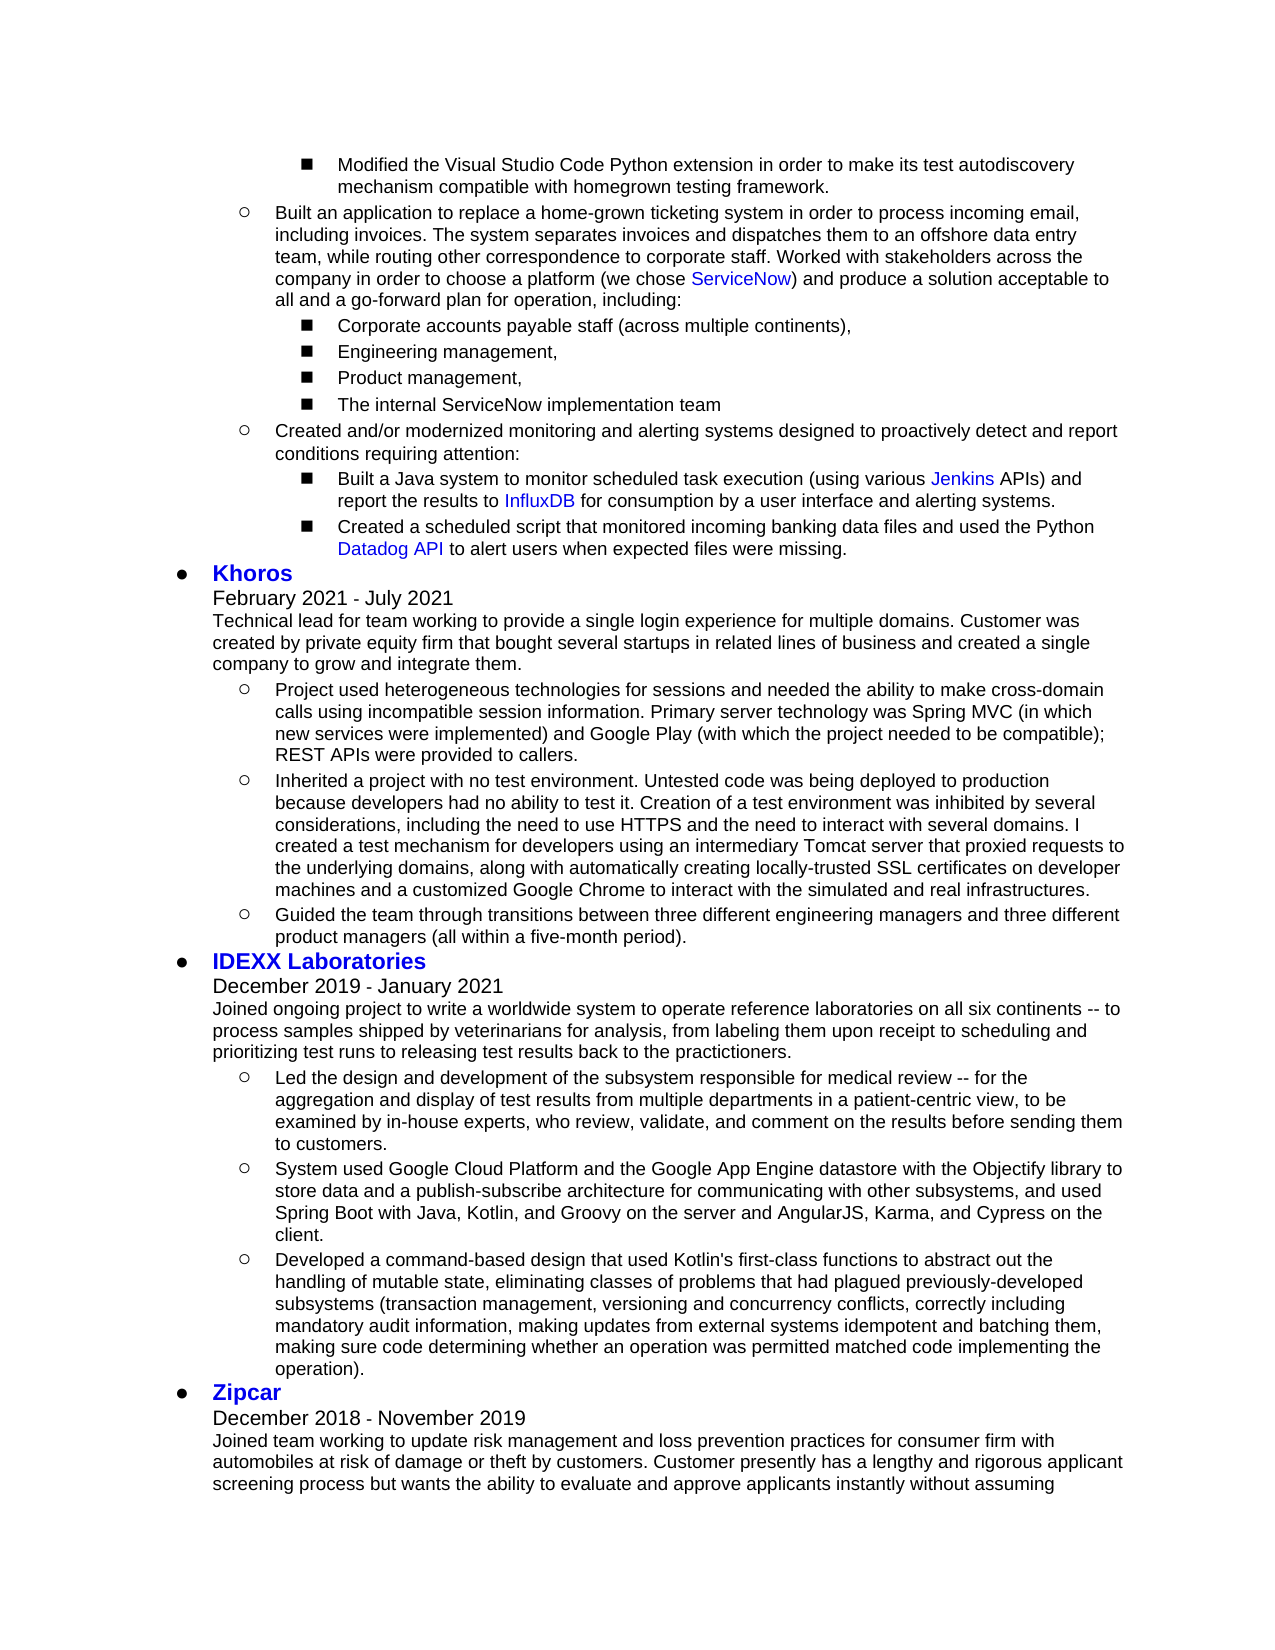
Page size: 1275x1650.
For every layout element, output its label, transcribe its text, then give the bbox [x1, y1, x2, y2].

list Product management, [300, 363, 1125, 389]
list Inherited a project with no test environment. Untested code was being deployed to production because developers had no ability to test it. Creation of a test environment was inhibited by several considerations, including the need to use HTTPS and the need to interact with several domains. I created a test mechanism for developers using an intermediary Tomcat server that proxied requests to the underlying domains, along with automatically creating locally-trusted SSL certificates on developer machines and a customized Google Chrome to interact with the simulated and real infrastructures. [237, 766, 1125, 900]
list Guided the team through transitions between three different engineering managers and three different product managers (all within a five-month period). [237, 900, 1125, 948]
list Built a Java system to monitor scheduled task execution (using various Jenkins APIs) and report the results to InfluxDB for consumption by a user interface and alerting systems. [300, 464, 1125, 512]
list Modified the Visual Studio Code Python extension in order to make its test autodiscovery mechanism compatible with homegrown testing framework. [300, 150, 1125, 198]
list Corporate accounts payable staff (across multiple continents), [300, 311, 1125, 337]
list IDEXX Laboratories December 2019 - January 2021 Joined ongoing project to write a worldwide system to operate reference laboratories on all six continents -- to process samples shipped by veterinarians for analysis, from labeling them upon receipt to scheduling and prioritizing test runs to releasing test results back to the practictioners. [175, 948, 1125, 1063]
list Created and/or modernized monitoring and alerting systems designed to proactively detect and report conditions requiring attention: [237, 416, 1125, 464]
list Developed a command-based design that used Kotlin's first-class functions to abstract out the handling of mutable state, eliminating classes of problems that had plagued previously-developed subsystems (transaction management, versioning and concurrency conflicts, correctly including mandatory audit information, making updates from external systems idempotent and batching them, making sure code determining whether an operation was permitted matched code implementing the operation). [237, 1245, 1125, 1379]
list Led the design and development of the subsystem responsible for medical review -- for the aggregation and display of test results from multiple departments in a patient-centric view, to be examined by in-house experts, who review, validate, and comment on the results before sending them to customers. [237, 1063, 1125, 1154]
list Engineering management, [300, 337, 1125, 363]
list System used Google Cloud Platform and the Google App Engine datastore with the Objectify library to store data and a publish-subscribe architecture for communicating with other subsystems, and used Spring Boot with Java, Kotlin, and Groovy on the server and AngularJS, Karma, and Cypress on the client. [237, 1154, 1125, 1245]
list The internal ServiceNow implementation team [300, 389, 1125, 416]
list Zipcar December 2018 - November 2019 Joined team working to update risk management and loss prevention practices for consumer firm with automobiles at risk of damage or theft by customers. Customer presently has a lengthy and rigorous applicant screening process but wants the ability to evaluate and approve applicants instantly without assuming [175, 1379, 1125, 1494]
list Created a scheduled script that monitored incoming banking data files and used the Python Datadog API to alert users when expected files were missing. [300, 512, 1125, 560]
list Project used heterogeneous technologies for sessions and needed the ability to make cross-domain calls using incompatible session information. Primary server technology was Spring MVC (in which new services were implemented) and Google Play (with which the project needed to be compatible); REST APIs were provided to callers. [237, 675, 1125, 766]
list Built an application to replace a home-grown ticketing system in order to process incoming email, including invoices. The system separates invoices and dispatches them to an offshore data entry team, while routing other correspondence to corporate staff. Worked with stakeholders across the company in order to choose a platform (we chose ServiceNow) and produce a solution acceptable to all and a go-forward plan for operation, including: [237, 198, 1125, 311]
list Khoros February 2021 - July 2021 Technical lead for team working to provide a single login experience for multiple domains. Customer was created by private equity firm that bought several startups in related lines of business and created a single company to grow and integrate them. [175, 560, 1125, 675]
